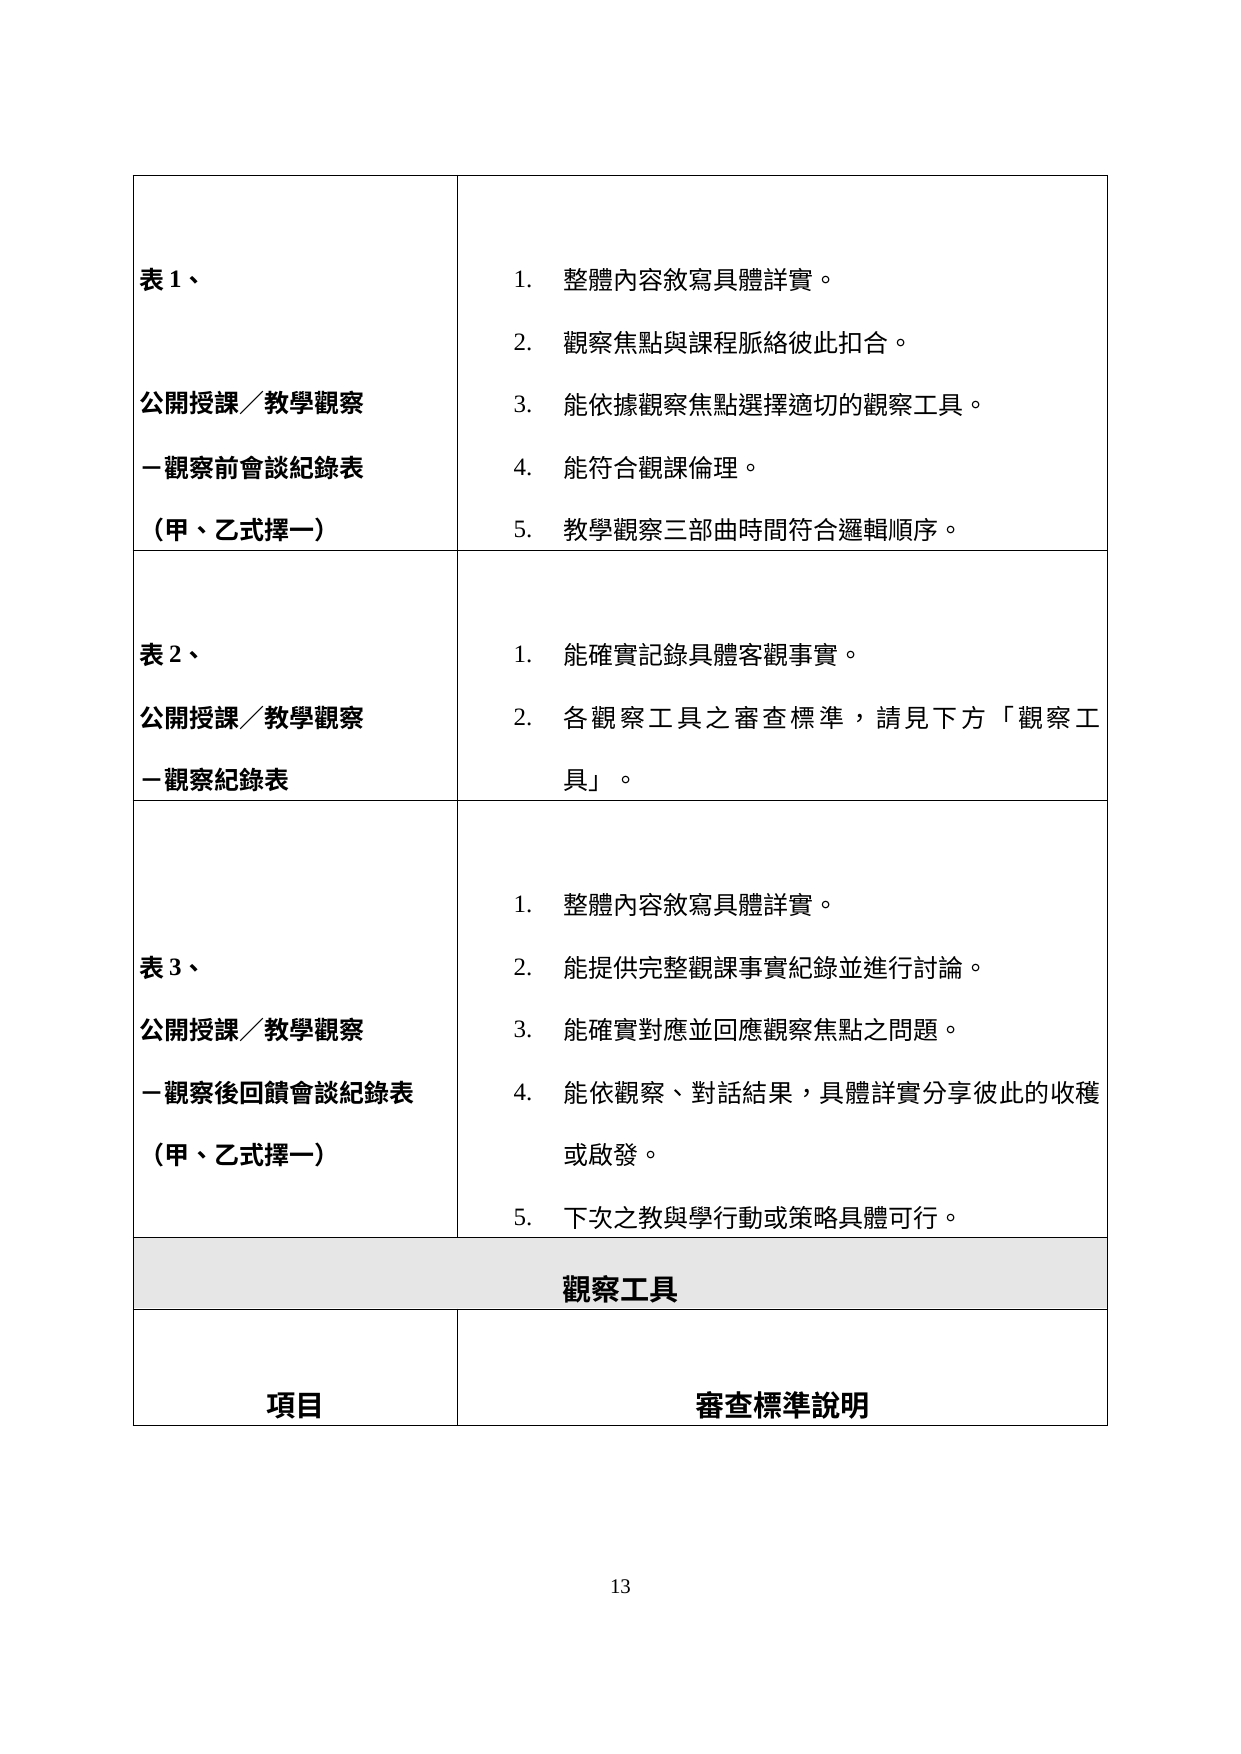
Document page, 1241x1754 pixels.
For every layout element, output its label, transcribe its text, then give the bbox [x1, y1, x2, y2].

table_cell 整體內容敘寫具體詳實。 能提供完整觀課事實紀錄並進行討論。 能確實對應並回應觀察焦點之問題。 能依觀察、對話結果，具體詳實分享彼此的收穫或啟發。 下次之教與學行動或策略具體可行。 [458, 801, 1107, 1237]
table_cell 審查標準說明 [458, 1310, 1107, 1425]
table_cell 表1、 公開授課∕教學觀察 －觀察前會談紀錄表 （甲、乙式擇一） [134, 176, 457, 550]
table_cell 觀察工具 [134, 1238, 1107, 1308]
table_cell 能確實記錄具體客觀事實。 各觀察工具之審查標準，請見下方「觀察工具」。 [458, 551, 1107, 800]
table_cell 表3、 公開授課∕教學觀察 －觀察後回饋會談紀錄表 （甲、乙式擇一） [134, 801, 457, 1237]
table_cell 項目 [134, 1310, 457, 1425]
table_cell 整體內容敘寫具體詳實。 觀察焦點與課程脈絡彼此扣合。 能依據觀察焦點選擇適切的觀察工具。 能符合觀課倫理。 教學觀察三部曲時間符合邏輯順序。 [458, 176, 1107, 550]
table_cell 表2、 公開授課∕教學觀察 －觀察紀錄表 [134, 551, 457, 800]
